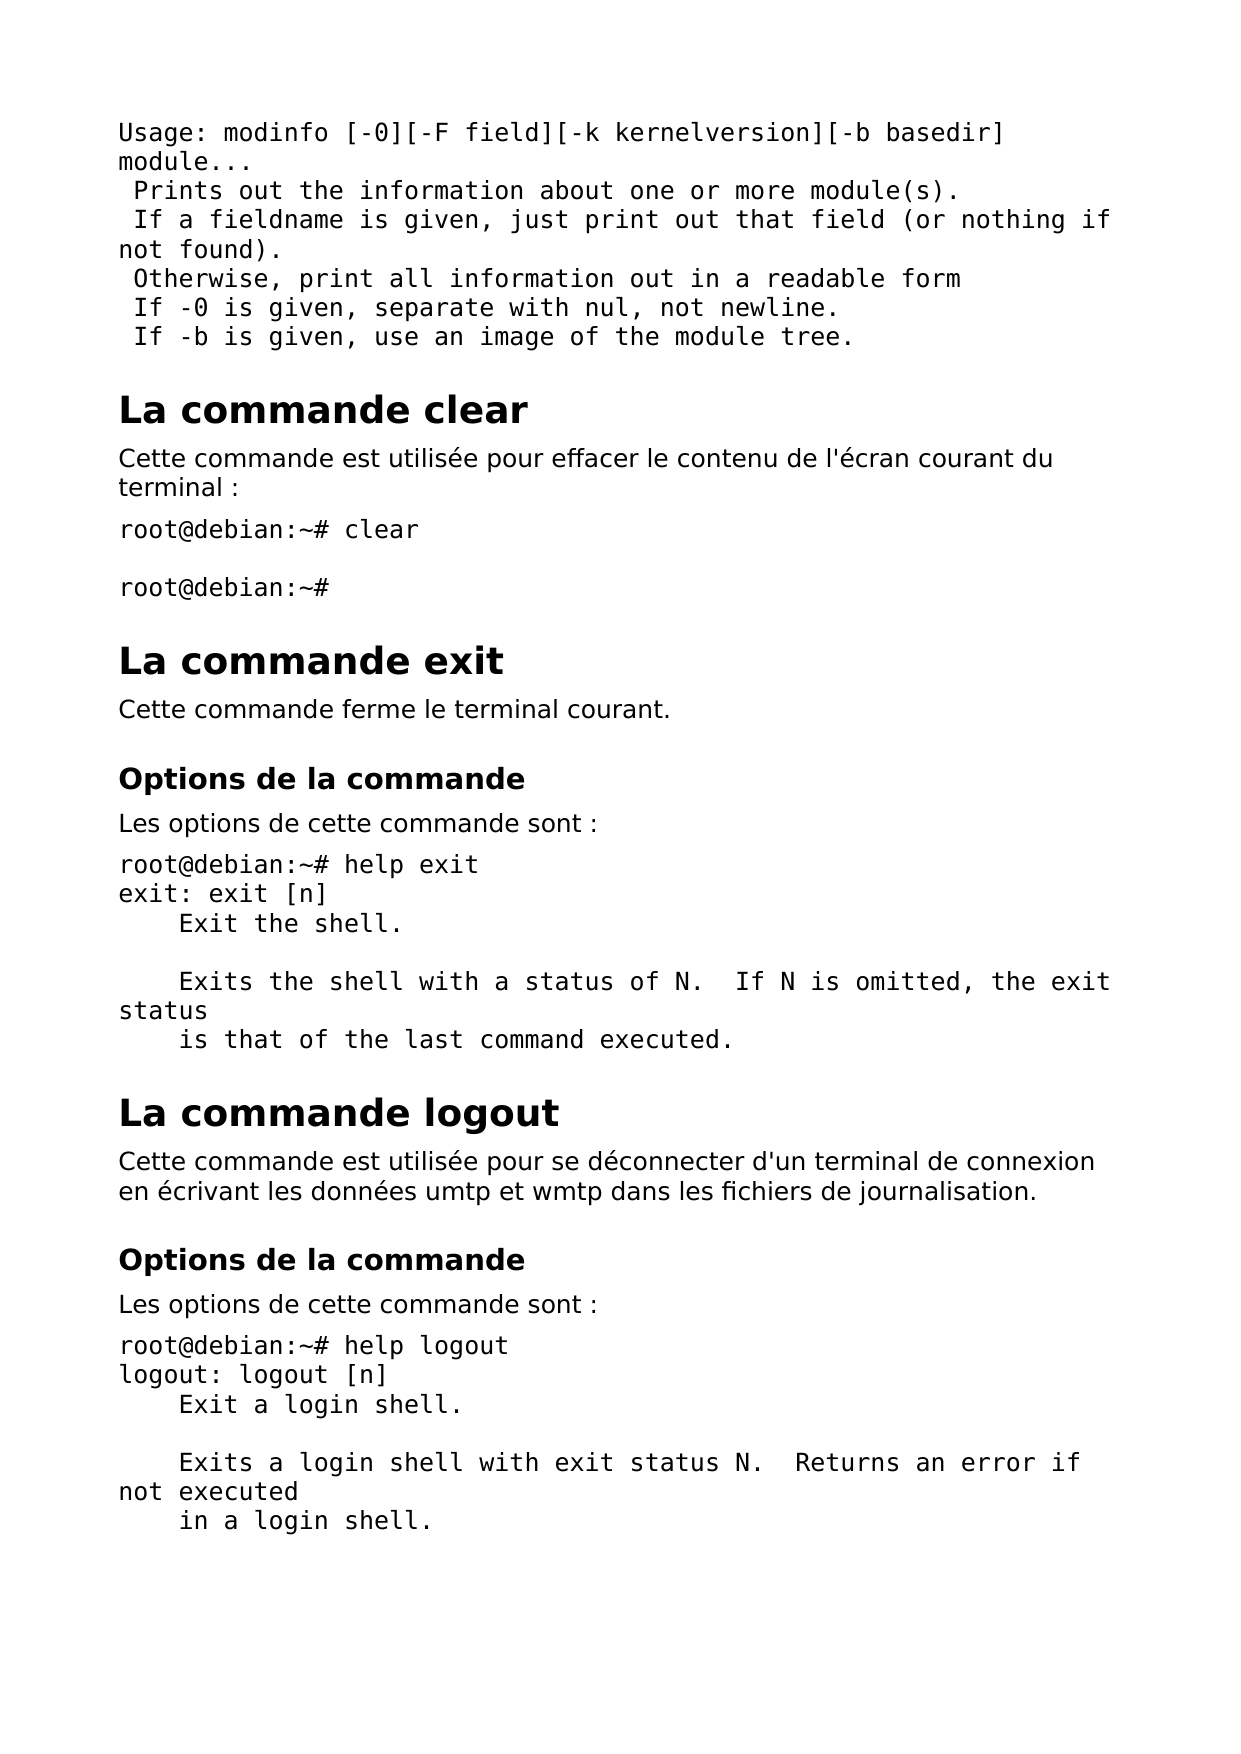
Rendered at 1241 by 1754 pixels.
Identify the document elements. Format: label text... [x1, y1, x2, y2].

subtitle Options de la commande [118, 762, 1122, 796]
subtitle Options de la commande [118, 1243, 1122, 1277]
subtitle La commande logout [118, 1091, 1122, 1135]
text Cette commande ferme le terminal courant. [118, 696, 1122, 725]
text root@debian:~# help logout logout: logout [n] Exit a login shell. Exits a login shell with exit status N. Returns an error if not executed in a login shell. [118, 1331, 1122, 1565]
subtitle La commande exit [118, 639, 1122, 683]
text root@debian:~# clear root@debian:~# [118, 515, 1122, 603]
text root@debian:~# help exit exit: exit [n] Exit the shell. Exits the shell with a status of N. If N is omitted, the exit status is that of the last command executed. [118, 850, 1122, 1054]
text Les options de cette commande sont : [118, 809, 1122, 838]
text Cette commande est utilisée pour effacer le contenu de l'écran courant du terminal : [118, 444, 1122, 503]
subtitle La commande clear [118, 388, 1122, 432]
text Les options de cette commande sont : [118, 1290, 1122, 1319]
text Usage: modinfo [-0][-F field][-k kernelversion][-b basedir] module... Prints out the information about one or more module(s). If a fieldname is given, just print out that field (or nothing if not found). Otherwise, print all information out in a readable form If -0 is given, separate with nul, not newline. If -b is given, use an image of the module tree. [118, 118, 1122, 351]
text Cette commande est utilisée pour se déconnecter d'un terminal de connexion en écrivant les données umtp et wmtp dans les fichiers de journalisation. [118, 1147, 1122, 1206]
